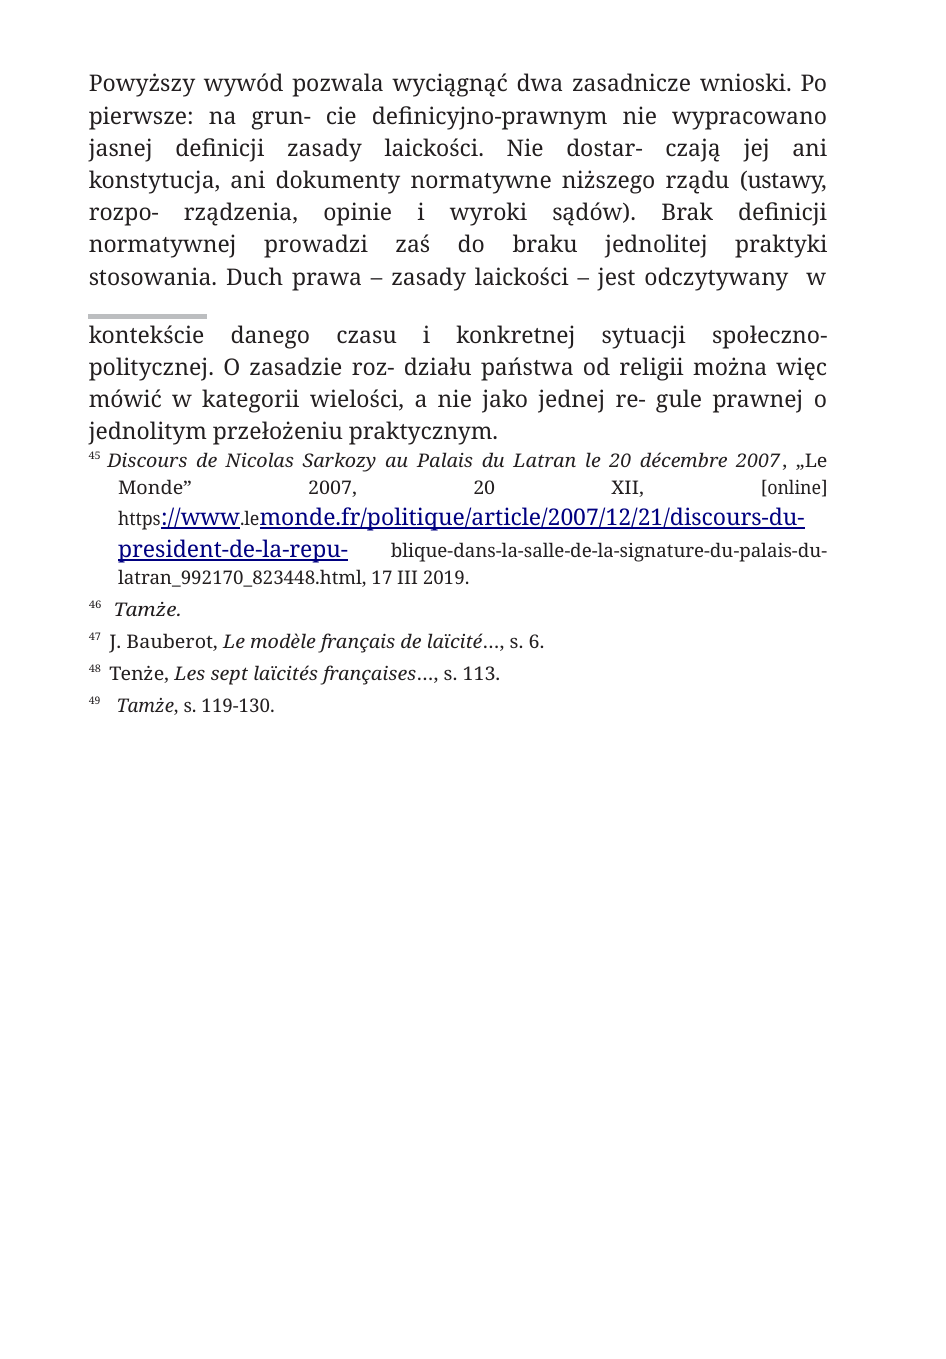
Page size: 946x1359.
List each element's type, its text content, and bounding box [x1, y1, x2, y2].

text 49 Tamże, s. 119-130. [88, 693, 839, 718]
text 46 Tamże. [88, 597, 839, 622]
text 48 Tenże, Les sept laïcités françaises…, s. 113. [88, 661, 839, 686]
text Powyższy wywód pozwala wyciągnąć dwa zasadnicze wnioski. Po pierwsze: na grun- cie definicyjno-prawnym nie wypracowano jasnej definicji zasady laickości. Nie dostar- czają jej ani konstytucja, ani dokumenty normatywne niższego rządu (ustawy, rozpo- rządzenia, opinie i wyroki sądów). Brak definicji normatywnej prowadzi zaś do braku jednolitej praktyki stosowania. Duch prawa – zasady laickości – jest odczytywany w kontekście danego czasu i konkretnej sytuacji społeczno-politycznej. O zasadzie roz- działu państwa od religii można więc mówić w kategorii wielości, a nie jako jednej re- gule prawnej o jednolitym przełożeniu praktycznym. [88, 67, 827, 446]
text 47 J. Bauberot, Le modèle français de laïcité…, s. 6. [88, 629, 839, 654]
text 45 Discours de Nicolas Sarkozy au Palais du Latran le 20 décembre 2007, „Le Monde” 2007, 20 XII, [online] https://www.lemonde.fr/politique/article/2007/12/21/discours-du-president-de-la-repu- blique-dans-la-salle-de-la-signature-du-palais-du-latran_992170_823448.html, 17 III 2019. [88, 448, 827, 590]
